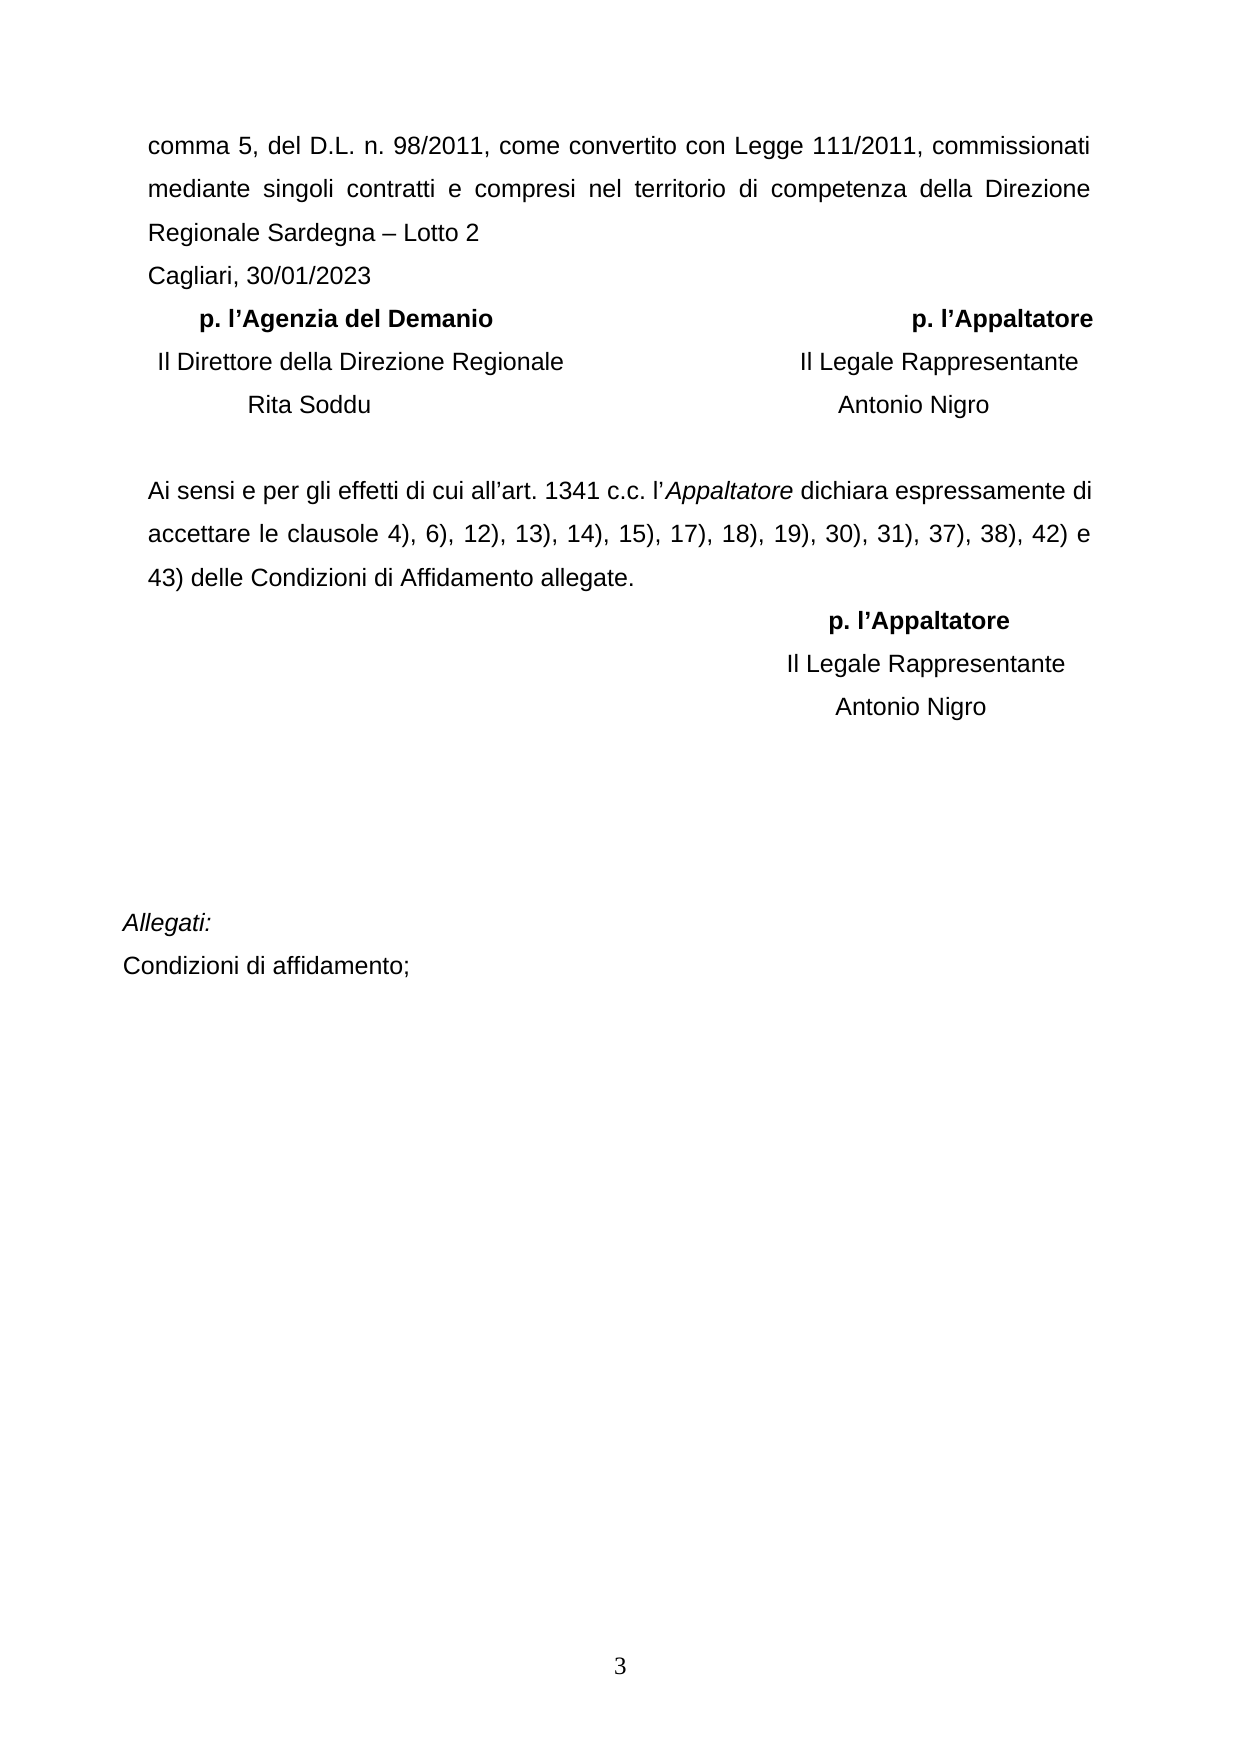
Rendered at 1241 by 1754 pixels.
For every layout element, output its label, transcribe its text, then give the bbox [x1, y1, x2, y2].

text p. l’Agenzia del Demanio p. l’Appaltatore [123, 304, 1136, 333]
text p. l’Appaltatore [123, 606, 1136, 634]
text Condizioni di affidamento; [123, 951, 1136, 979]
text Il Direttore della Direzione Regionale Il Legale Rappresentante [123, 347, 1136, 376]
text Ai sensi e per gli effetti di cui all’art. 1341 c.c. l’Appaltatore dichiara espressamente di accettare le clausole 4), 6), 12), 13), 14), 15), 17), 18), 19), 30), 31), 37), 38), 42) e 43) delle Condizioni di Affidamento allegate. [148, 476, 1092, 591]
text Rita Soddu Antonio Nigro [123, 390, 1136, 419]
text Cagliari, 30/01/2023 [148, 261, 1092, 289]
text comma 5, del D.L. n. 98/2011, come convertito con Legge 111/2011, commissionati mediante singoli contratti e compresi nel territorio di competenza della Direzione Regionale Sardegna – Lotto 2 [148, 131, 1092, 246]
text Antonio Nigro [123, 692, 1136, 721]
text Il Legale Rappresentante [123, 649, 1136, 678]
text Allegati: [123, 908, 1136, 936]
